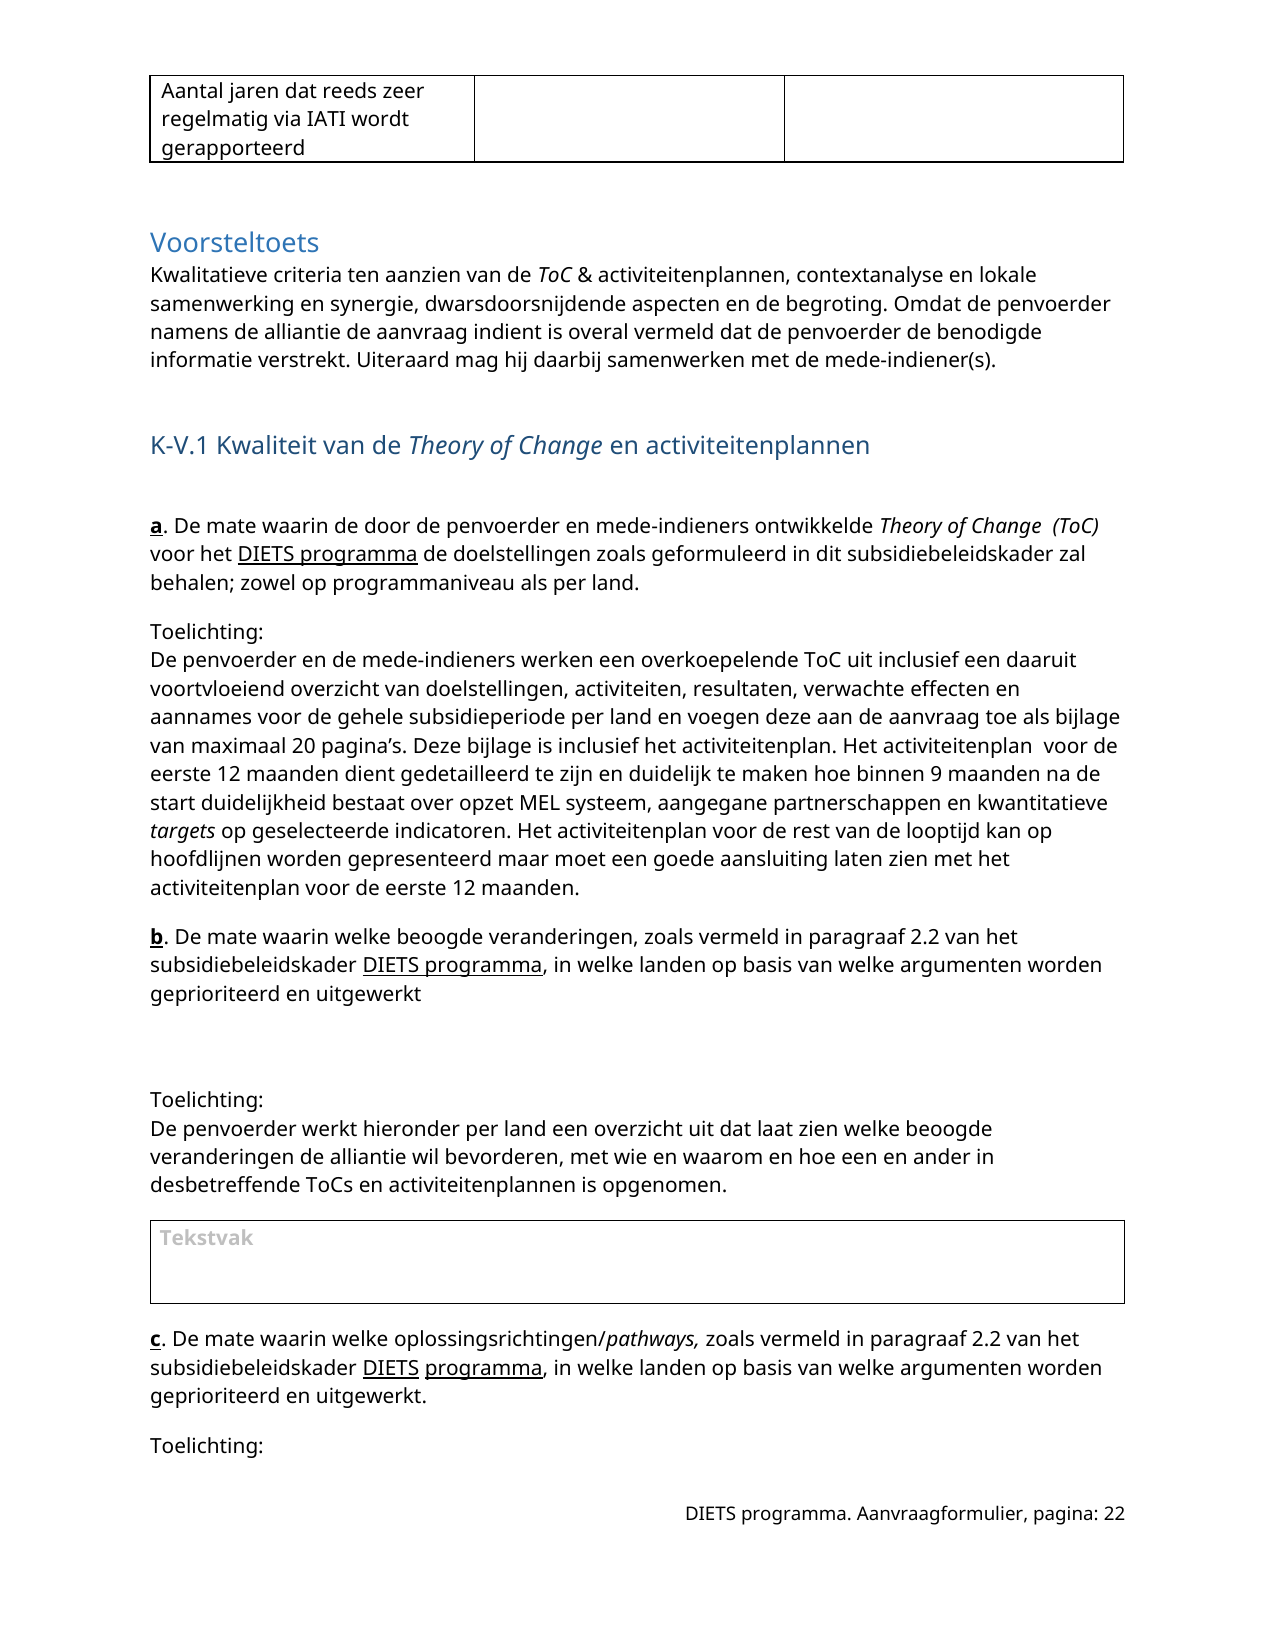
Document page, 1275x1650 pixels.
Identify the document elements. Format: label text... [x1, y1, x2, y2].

subtitle K-V.1 Kwaliteit van de Theory of Change en activiteitenplannen [150, 427, 1125, 462]
table_cell [785, 76, 1123, 161]
text Toelichting: [150, 1431, 1125, 1459]
table_cell Aantal jaren dat reeds zeer regelmatig via IATI wordt gerapporteerd [151, 76, 474, 161]
subtitle Voorsteltoets [150, 223, 1125, 260]
text a. De mate waarin de door de penvoerder en mede-indieners ontwikkelde Theory of Change (ToC) voor het DIETS programma de doelstellingen zoals geformuleerd in dit subsidiebeleidskader zal behalen; zowel op programmaniveau als per land. [150, 511, 1125, 596]
text De penvoerder en de mede-indieners werken een overkoepelende ToC uit inclusief een daaruit voortvloeiend overzicht van doelstellingen, activiteiten, resultaten, verwachte effecten en aannames voor de gehele subsidieperiode per land en voegen deze aan de aanvraag toe als bijlage van maximaal 20 pagina’s. Deze bijlage is inclusief het activiteitenplan. Het activiteitenplan voor de eerste 12 maanden dient gedetailleerd te zijn en duidelijk te maken hoe binnen 9 maanden na de start duidelijkheid bestaat over opzet MEL systeem, aangegane partnerschappen en kwantitatieve targets op geselecteerde indicatoren. Het activiteitenplan voor de rest van de looptijd kan op hoofdlijnen worden gepresenteerd maar moet een goede aansluiting laten zien met het activiteitenplan voor de eerste 12 maanden. [150, 645, 1125, 901]
table_cell [475, 76, 784, 161]
text b. De mate waarin welke beoogde veranderingen, zoals vermeld in paragraaf 2.2 van het subsidiebeleidskader DIETS programma, in welke landen op basis van welke argumenten worden geprioriteerd en uitgewerkt [150, 922, 1125, 1007]
text Tekstvak [151, 1221, 1124, 1251]
text c. De mate waarin welke oplossingsrichtingen/pathways, zoals vermeld in paragraaf 2.2 van het subsidiebeleidskader DIETS programma, in welke landen op basis van welke argumenten worden geprioriteerd en uitgewerkt. [150, 1324, 1125, 1410]
text Toelichting: [150, 617, 1125, 645]
text De penvoerder werkt hieronder per land een overzicht uit dat laat zien welke beoogde veranderingen de alliantie wil bevorderen, met wie en waarom en hoe een en ander in desbetreffende ToCs en activiteitenplannen is opgenomen. [150, 1114, 1125, 1199]
text Toelichting: [150, 1085, 1125, 1114]
text Kwalitatieve criteria ten aanzien van de ToC & activiteitenplannen, contextanalyse en lokale samenwerking en synergie, dwarsdoorsnijdende aspecten en de begroting. Omdat de penvoerder namens de alliantie de aanvraag indient is overal vermeld dat de penvoerder de benodigde informatie verstrekt. Uiteraard mag hij daarbij samenwerken met de mede-indiener(s). [150, 260, 1125, 374]
